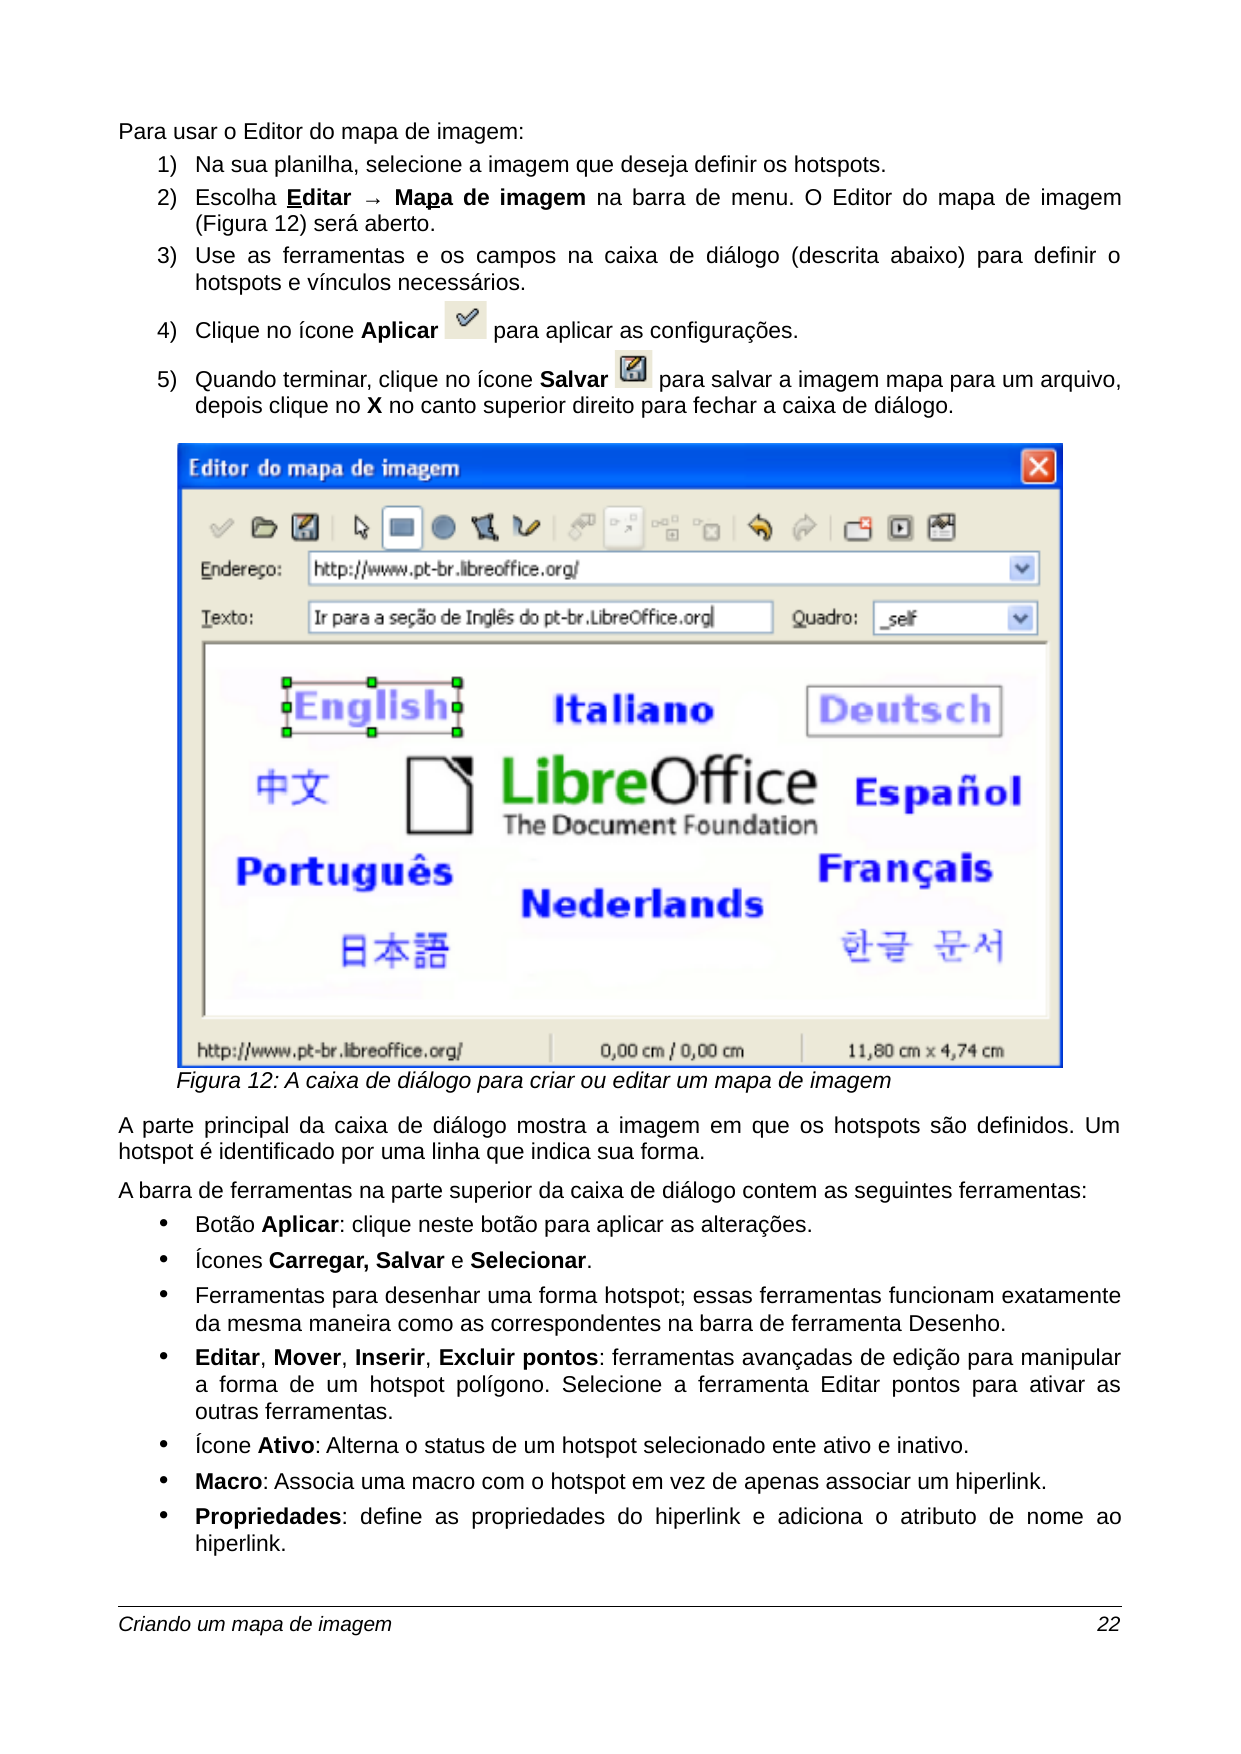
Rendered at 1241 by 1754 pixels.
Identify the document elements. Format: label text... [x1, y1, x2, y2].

list Quando terminar, clique no ícone Salvar para salvar a imagem mapa para um arquivo, depois clique no X no canto superior direito para fechar a caixa de diálogo. [177, 350, 1122, 419]
list Ferramentas para desenhar uma forma hotspot; essas ferramentas funcionam exatamente da mesma maneira como as correspondentes na barra de ferramenta Desenho. [156, 1281, 1122, 1336]
list Editar, Mover, Inserir, Excluir pontos: ferramentas avançadas de edição para manipular a forma de um hotspot polígono. Selecione a ferramenta Editar pontos para ativar as outras ferramentas. [156, 1342, 1122, 1424]
list A barra de ferramentas na parte superior da caixa de diálogo contem as seguintes ferramentas: [118, 1177, 1122, 1203]
list Clique no ícone Aplicar para aplicar as configurações. [177, 301, 1122, 344]
list Botão Aplicar: clique neste botão para aplicar as alterações. [156, 1210, 1122, 1239]
text A parte principal da caixa de diálogo mostra a imagem em que os hotspots são definidos. Um hotspot é identificado por uma linha que indica sua forma. [118, 1112, 1122, 1164]
list Macro: Associa uma macro com o hotspot em vez de apenas associar um hiperlink. [156, 1466, 1122, 1495]
picture [444, 301, 487, 339]
list Para usar o Editor do mapa de imagem: [118, 118, 1122, 144]
list Ícones Carregar, Salvar e Selecionar. [156, 1245, 1122, 1274]
picture [614, 350, 653, 388]
list Escolha Editar → Mapa de imagem na barra de menu. O Editor do mapa de imagem (Figura 12) será aberto. [177, 183, 1122, 236]
list Na sua planilha, selecione a imagem que deseja definir os hotspots. [177, 151, 1122, 177]
list Ícone Ativo: Alterna o status de um hotspot selecionado ente ativo e inativo. [156, 1430, 1122, 1459]
text Figura 12: A caixa de diálogo para criar ou editar um mapa de imagem [176, 444, 1064, 1094]
picture [177, 443, 1063, 1068]
list Propriedades: define as propriedades do hiperlink e adiciona o atributo de nome ao hiperlink. [156, 1501, 1122, 1557]
list Use as ferramentas e os campos na caixa de diálogo (descrita abaixo) para definir o hotspots e vínculos necessários. [177, 242, 1122, 295]
